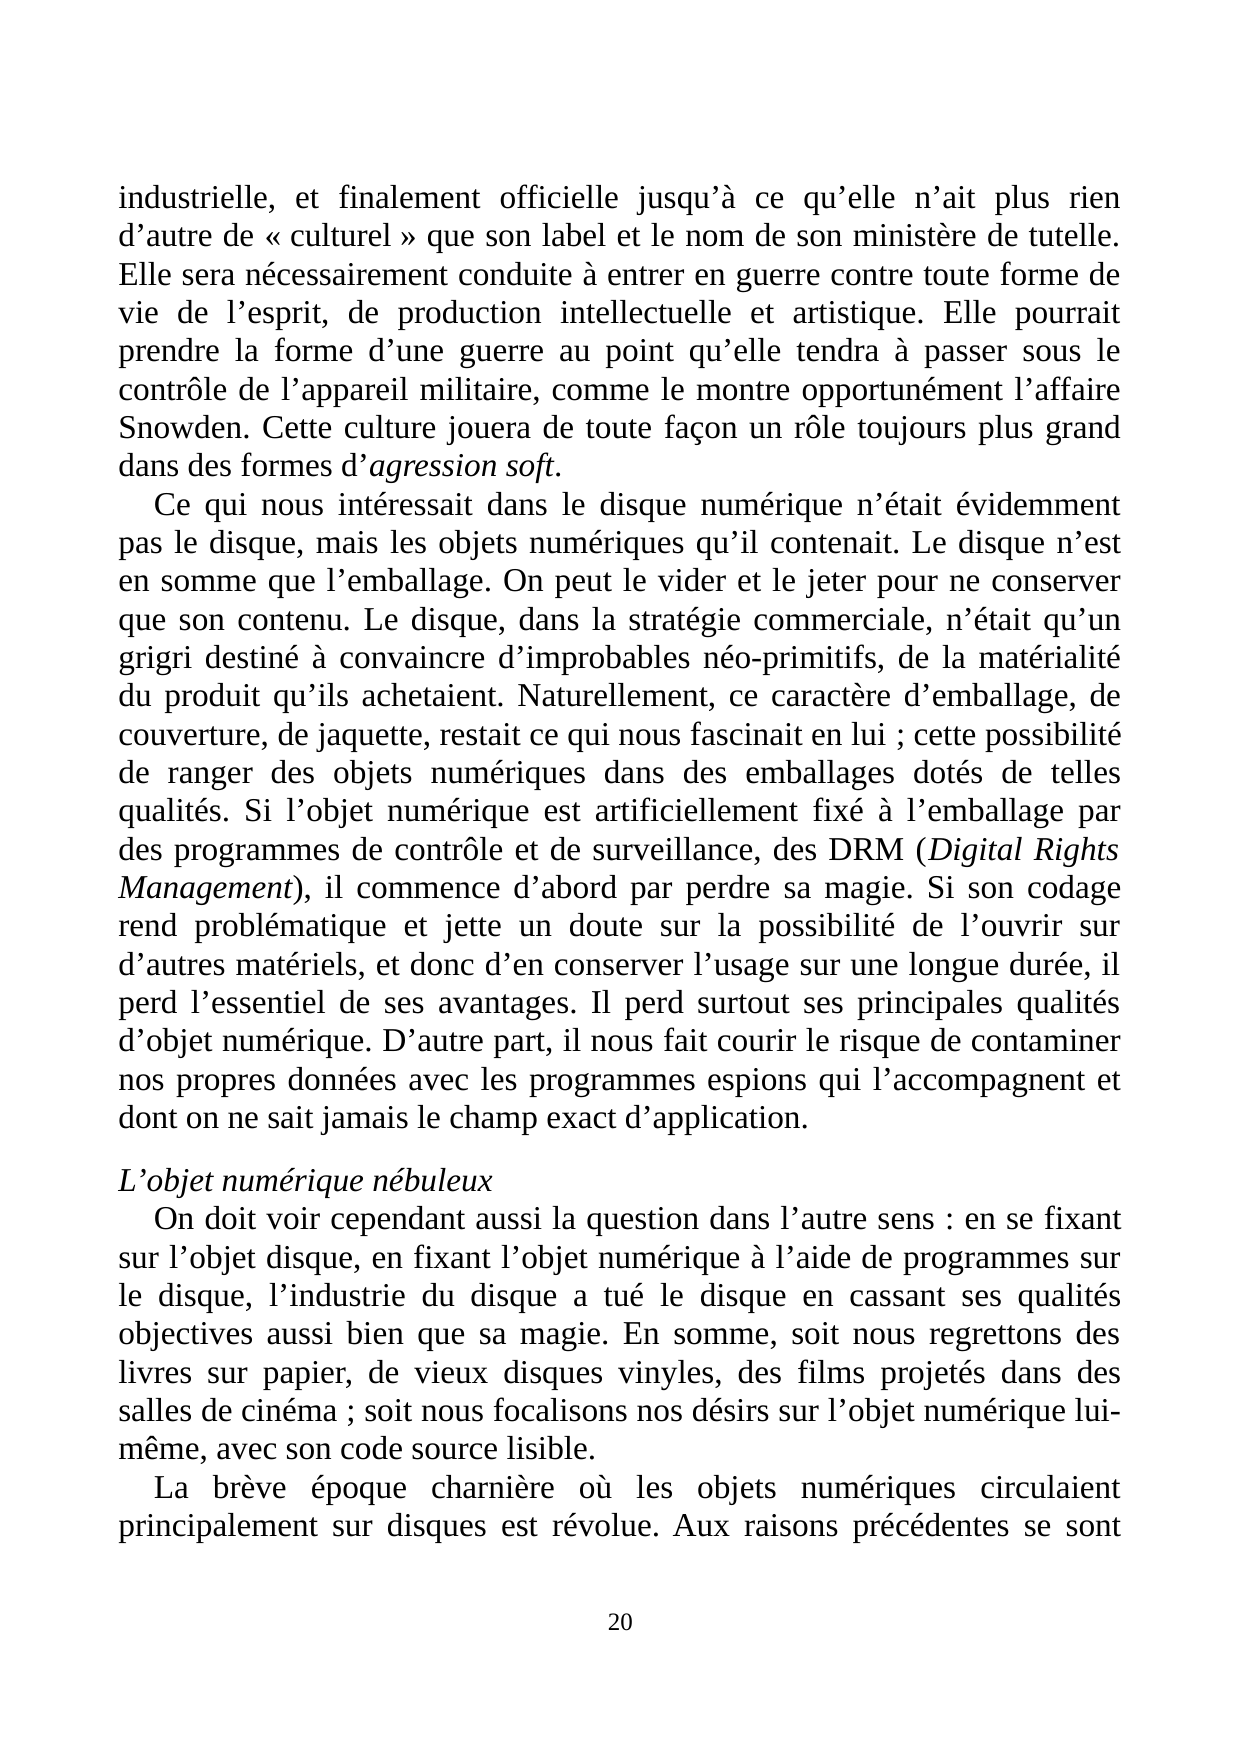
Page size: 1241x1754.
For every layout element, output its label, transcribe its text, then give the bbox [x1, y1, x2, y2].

text Ce qui nous intéressait dans le disque numérique n’était évidemment pas le disque, mais les objets numériques qu’il contenait. Le disque n’est en somme que l’emballage. On peut le vider et le jeter pour ne conserver que son contenu. Le disque, dans la stratégie commerciale, n’était qu’un grigri destiné à convaincre d’improbables néo-primitifs, de la matérialité du produit qu’ils achetaient. Naturellement, ce caractère d’emballage, de couverture, de jaquette, restait ce qui nous fascinait en lui ; cette possibilité de ranger des objets numériques dans des emballages dotés de telles qualités. Si l’objet numérique est artificiellement fixé à l’emballage par des programmes de contrôle et de surveillance, des DRM (Digital Rights Management), il commence d’abord par perdre sa magie. Si son codage rend problématique et jette un doute sur la possibilité de l’ouvrir sur d’autres matériels, et donc d’en conserver l’usage sur une longue durée, il perd l’essentiel de ses avantages. Il perd surtout ses principales qualités d’objet numérique. D’autre part, il nous fait courir le risque de contaminer nos propres données avec les programmes espions qui l’accompagnent et dont on ne sait jamais le champ exact d’application. [118, 484, 1122, 1135]
text industrielle, et finalement officielle jusqu’à ce qu’elle n’ait plus rien d’autre de « culturel » que son label et le nom de son ministère de tutelle. Elle sera nécessairement conduite à entrer en guerre contre toute forme de vie de l’esprit, de production intellectuelle et artistique. Elle pourrait prendre la forme d’une guerre au point qu’elle tendra à passer sous le contrôle de l’appareil militaire, comme le montre opportunément l’affaire Snowden. Cette culture jouera de toute façon un rôle toujours plus grand dans des formes d’agression soft. [118, 177, 1122, 484]
subtitle L’objet numérique nébuleux [118, 1160, 1122, 1198]
text La brève époque charnière où les objets numériques circulaient principalement sur disques est révolue. Aux raisons précédentes se sont [118, 1467, 1122, 1543]
text On doit voir cependant aussi la question dans l’autre sens : en se fixant sur l’objet disque, en fixant l’objet numérique à l’aide de programmes sur le disque, l’industrie du disque a tué le disque en cassant ses qualités objectives aussi bien que sa magie. En somme, soit nous regrettons des livres sur papier, de vieux disques vinyles, des films projetés dans des salles de cinéma ; soit nous focalisons nos désirs sur l’objet numérique lui-même, avec son code source lisible. [118, 1198, 1122, 1467]
